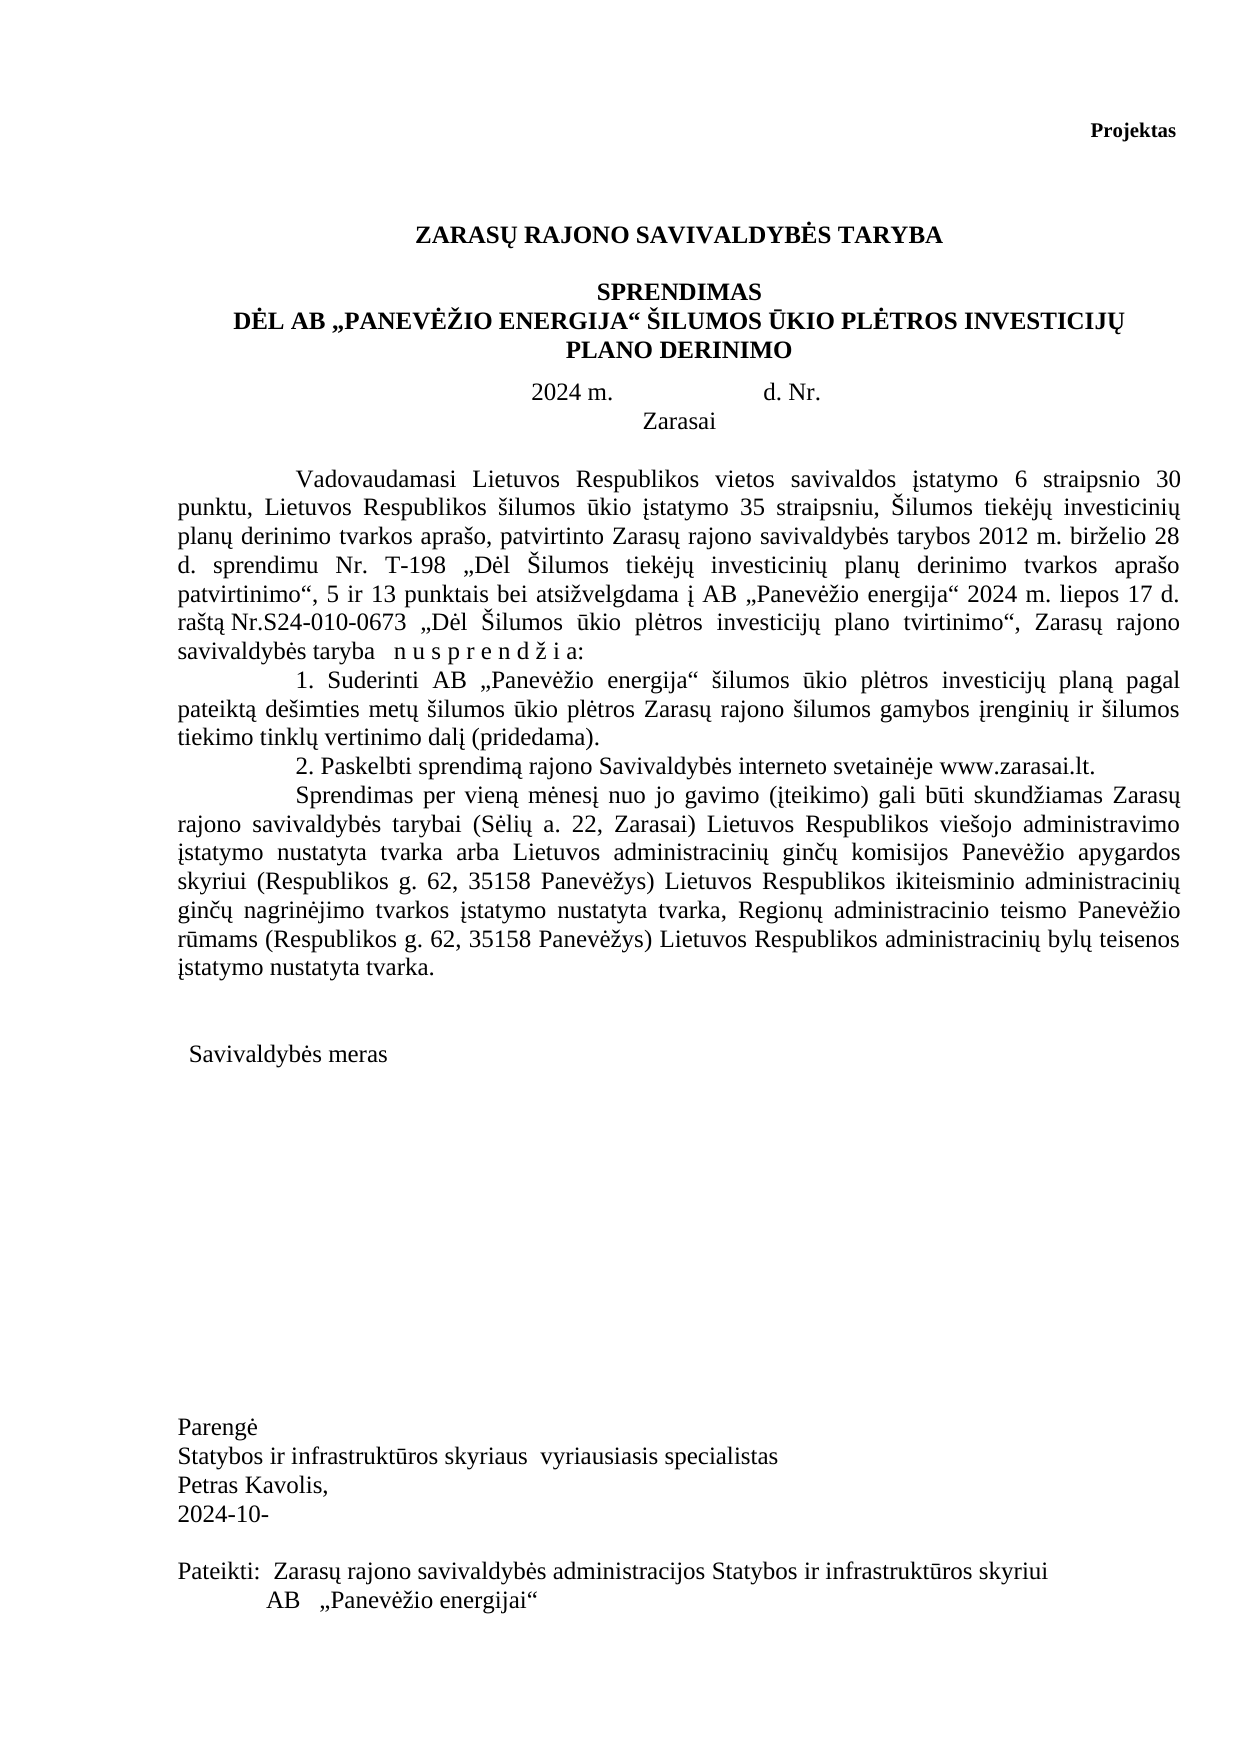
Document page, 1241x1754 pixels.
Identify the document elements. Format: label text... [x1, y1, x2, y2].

text Statybos ir infrastruktūros skyriaus vyriausiasis specialistas [177, 1441, 1181, 1470]
text Projektas [177, 118, 1181, 142]
table_cell Zarasų rajono savivaldybės TARYBA [177, 220, 1181, 249]
text 2. Paskelbti sprendimą rajono Savivaldybės interneto svetainėje www.zarasai.lt. [177, 751, 1181, 780]
text 1. Suderinti AB „Panevėžio energija“ šilumos ūkio plėtros investicijų planą pagal pateiktą dešimties metų šilumos ūkio plėtros Zarasų rajono šilumos gamybos įrenginių ir šilumos tiekimo tinklų vertinimo dalį (pridedama). [177, 665, 1181, 751]
table_cell 2024 m. d. Nr. [177, 378, 1181, 406]
text Petras Kavolis, [177, 1470, 1181, 1499]
table_cell [177, 249, 677, 277]
table_header [177, 191, 1181, 220]
text 2024-10- [177, 1499, 1181, 1527]
table_cell [177, 364, 1181, 377]
table_header [773, 1039, 1181, 1067]
text Vadovaudamasi Lietuvos Respublikos vietos savivaldos įstatymo 6 straipsnio 30 punktu, Lietuvos Respublikos šilumos ūkio įstatymo 35 straipsniu, Šilumos tiekėjų investicinių planų derinimo tvarkos aprašo, patvirtinto Zarasų rajono savivaldybės tarybos 2012 m. birželio 28 d. sprendimu Nr. T-198 „Dėl Šilumos tiekėjų investicinių planų derinimo tvarkos aprašo patvirtinimo“, 5 ir 13 punktais bei atsižvelgdama į AB „Panevėžio energija“ 2024 m. liepos 17 d. raštą Nr.S24‑010‑0673 „Dėl Šilumos ūkio plėtros investicijų plano tvirtinimo“, Zarasų rajono savivaldybės taryba n u s p r e n d ž i a: [177, 464, 1181, 665]
table_header [604, 1039, 773, 1067]
table_cell Zarasai [177, 406, 1181, 435]
table_cell [678, 249, 1181, 277]
table_header Savivaldybės meras [177, 1039, 604, 1067]
text Pateikti: Zarasų rajono savivaldybės administracijos Statybos ir infrastruktūros skyriui [177, 1556, 1181, 1585]
text AB „Panevėžio energijai“ [177, 1585, 1181, 1614]
table_cell SPRENDIMAS [177, 278, 1181, 306]
table_cell DĖL AB „PANEVĖŽIO ENERGIJA“ ŠILUMOS ŪKIO PLĖTROS INVESTICIJŲ PLANO DERINIMO [177, 306, 1181, 364]
text Parengė [177, 1412, 1181, 1441]
text Sprendimas per vieną mėnesį nuo jo gavimo (įteikimo) gali būti skundžiamas Zarasų rajono savivaldybės tarybai (Sėlių a. 22, Zarasai) Lietuvos Respublikos viešojo administravimo įstatymo nustatyta tvarka arba Lietuvos administracinių ginčų komisijos Panevėžio apygardos skyriui (Respublikos g. 62, 35158 Panevėžys) Lietuvos Respublikos ikiteisminio administracinių ginčų nagrinėjimo tvarkos įstatymo nustatyta tvarka, Regionų administracinio teismo Panevėžio rūmams (Respublikos g. 62, 35158 Panevėžys) Lietuvos Respublikos administracinių bylų teisenos įstatymo nustatyta tvarka. [177, 780, 1181, 981]
